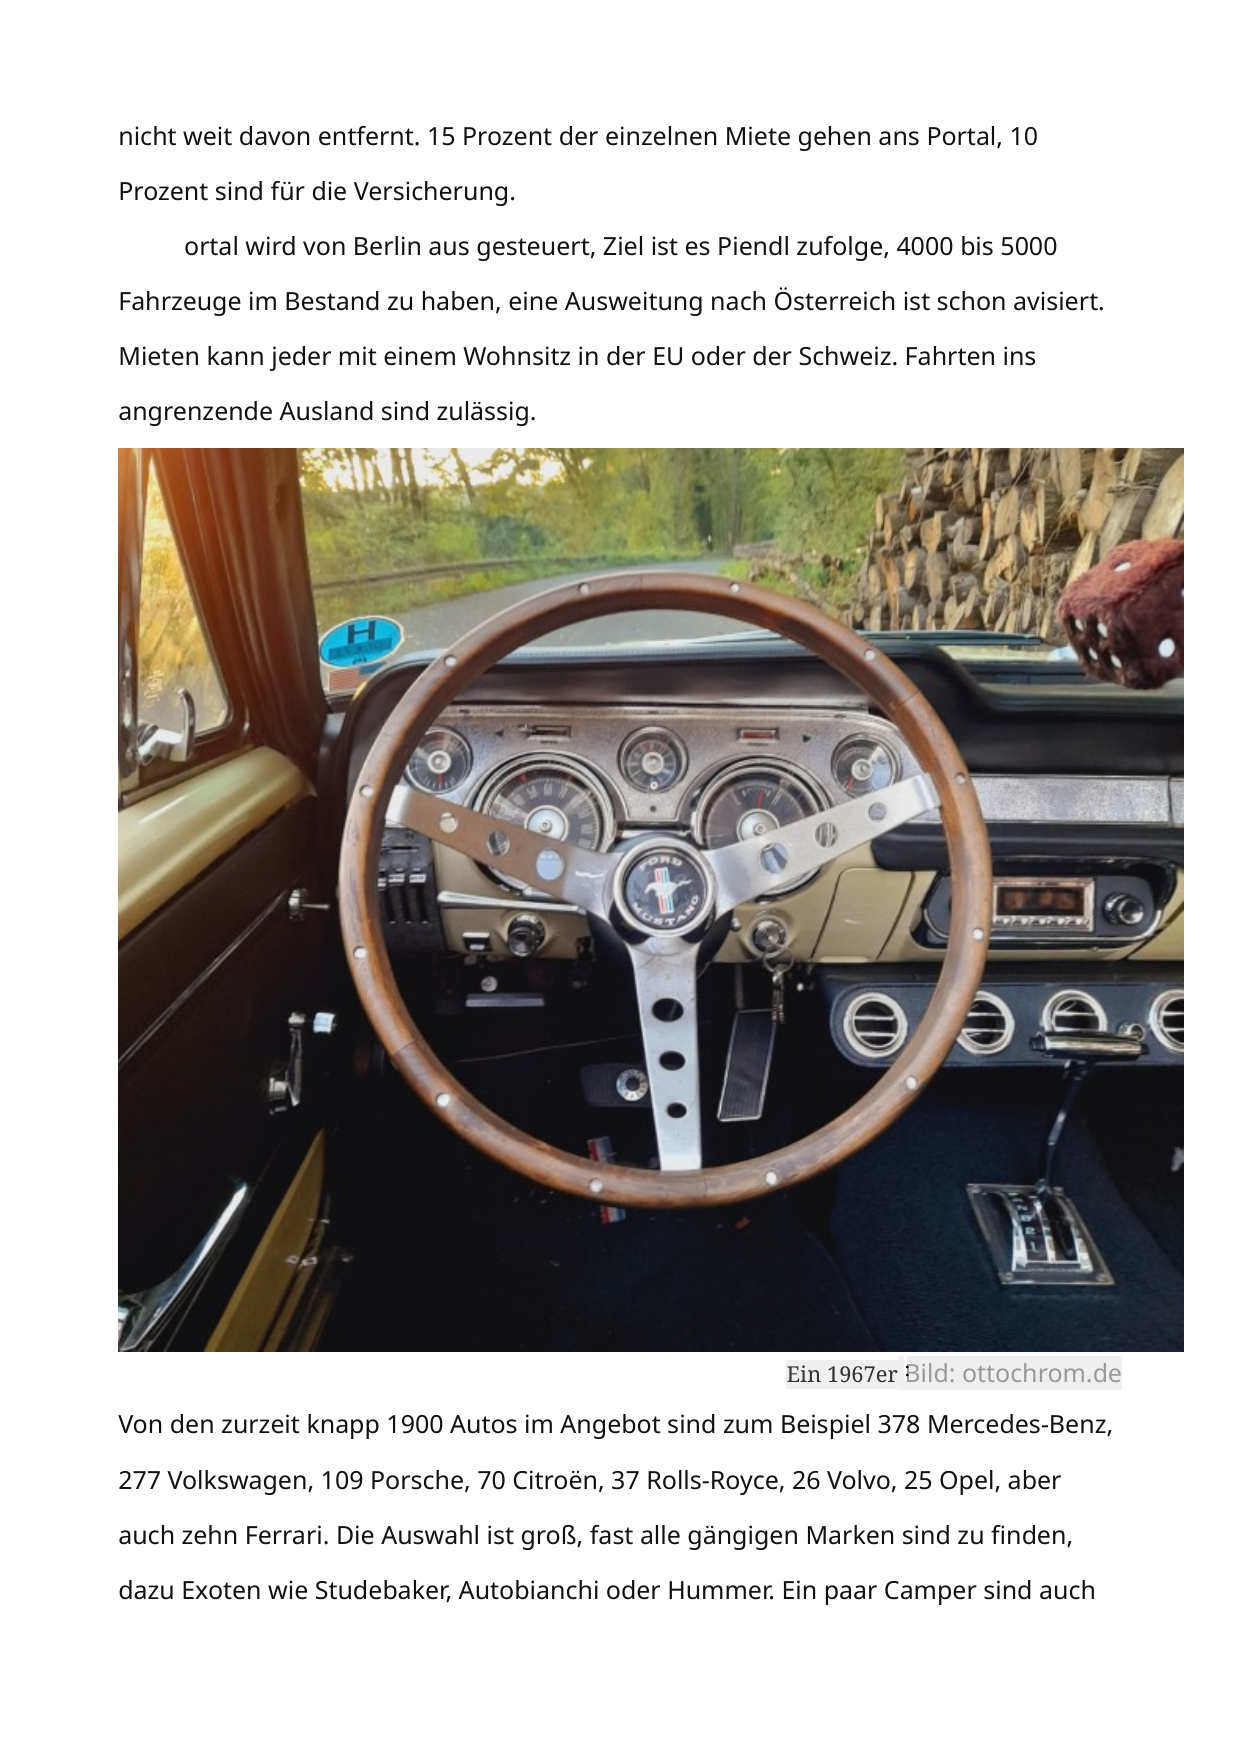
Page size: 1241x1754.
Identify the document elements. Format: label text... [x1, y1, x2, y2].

text nicht weit davon entfernt. 15 Prozent der einzelnen Miete gehen ans Portal, 10 Prozent sind für die Versicherung. [118, 118, 1122, 207]
picture [118, 448, 1184, 1352]
text Ein 1967er Bild: ottochrom.de [118, 1356, 1122, 1390]
text Von den zurzeit knapp 1900 Autos im Angebot sind zum Beispiel 378 Mercedes-Benz, 277 Volkswagen, 109 Porsche, 70 Citroën, 37 Rolls-Royce, 26 Volvo, 25 Opel, aber auch zehn Ferrari. Die Auswahl ist groß, fast alle gängigen Marken sind zu finden, dazu Exoten wie Studebaker, Autobianchi oder Hummer. Ein paar Camper sind auch [118, 1407, 1122, 1607]
text Das Portal wird von Berlin aus gesteuert, Ziel ist es Piendl zufolge, 4000 bis 5000 Fahrzeuge im Bestand zu haben, eine Ausweitung nach Österreich ist schon avisiert. Mieten kann jeder mit einem Wohnsitz in der EU oder der Schweiz. Fahrten ins angrenzende Ausland sind zulässig. [118, 228, 1122, 428]
